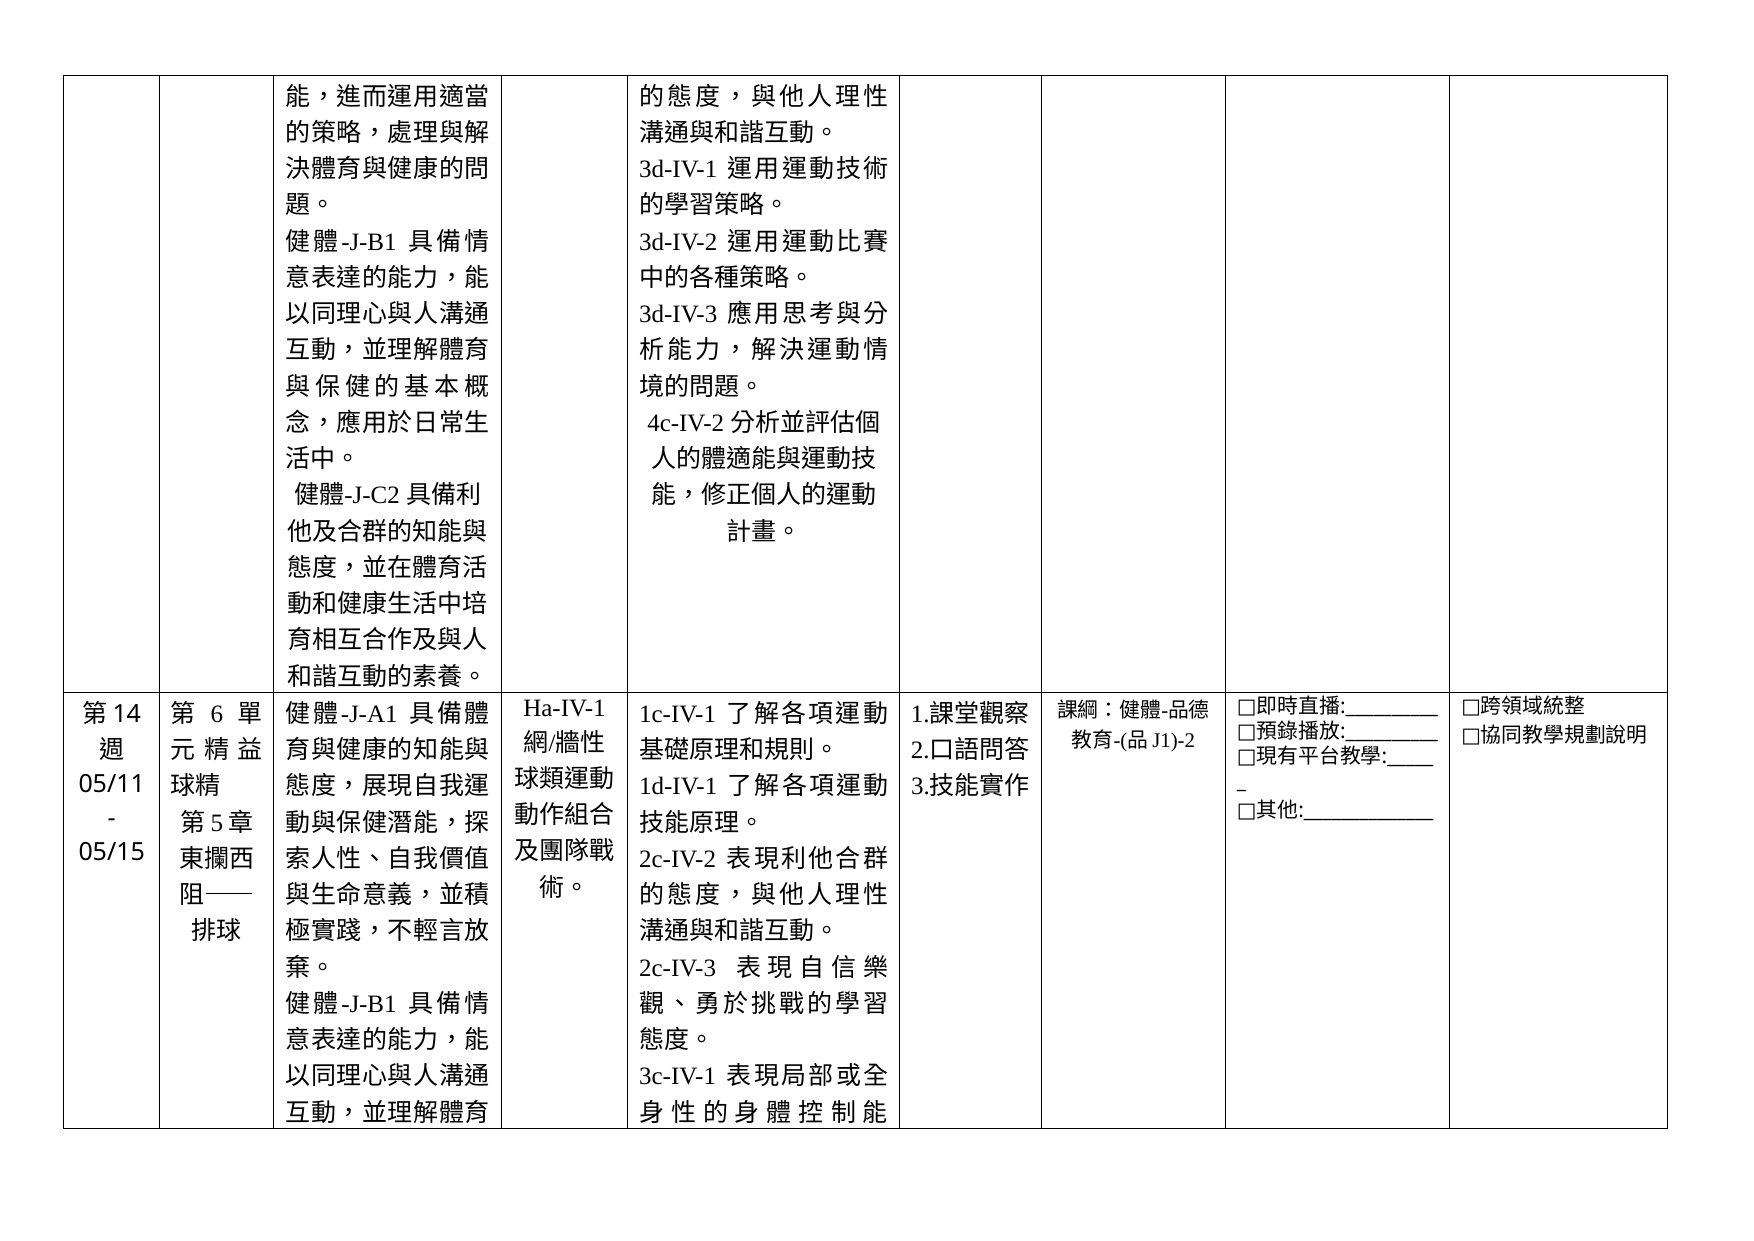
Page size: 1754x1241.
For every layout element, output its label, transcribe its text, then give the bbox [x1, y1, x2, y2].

table_cell □即時直播:__________ □預錄播放:__________ □現有平台教學:______ □其他:______________ [1226, 693, 1449, 1128]
table_cell [1042, 76, 1225, 692]
table_cell □跨領域統整 □協同教學規劃說明 [1450, 693, 1667, 1128]
table_cell 1c-IV-1 了解各項運動基礎原理和規則。 1d-IV-1 了解各項運動技能原理。 2c-IV-2 表現利他合群的態度，與他人理性溝通與和諧互動。 2c-IV-3 表現自信樂觀、勇於挑戰的學習態度。 3c-IV-1 表現局部或全身性的身體控制能 [628, 693, 899, 1128]
table_cell [64, 76, 159, 692]
table_cell 第6單元精益球精 第5章東攔西阻——排球 [160, 693, 273, 1128]
table_cell [900, 76, 1041, 692]
table_cell 課綱：健體-品德教育-(品J1)-2 [1042, 693, 1225, 1128]
table_cell 的態度，與他人理性溝通與和諧互動。 3d-IV-1 運用運動技術的學習策略。 3d-IV-2 運用運動比賽中的各種策略。 3d-IV-3 應用思考與分析能力，解決運動情境的問題。 4c-IV-2 分析並評估個人的體適能與運動技能，修正個人的運動計畫。 [628, 76, 899, 692]
table_cell 1.課堂觀察 2.口語問答 3.技能實作 [900, 693, 1041, 1128]
table_cell 第14週 05/11-05/15 [64, 693, 159, 1128]
table_cell [502, 76, 627, 692]
table_cell [1450, 76, 1667, 692]
table_cell 健體-J-A1 具備體育與健康的知能與態度，展現自我運動與保健潛能，探索人性、自我價值與生命意義，並積極實踐，不輕言放棄。 健體-J-B1 具備情意表達的能力，能以同理心與人溝通互動，並理解體育 [274, 693, 501, 1128]
table_cell [160, 76, 273, 692]
table_cell [1226, 76, 1449, 692]
table_cell Ha-IV-1 網/牆性球類運動動作組合及團隊戰術。 [502, 693, 627, 1128]
table_cell 能，進而運用適當的策略，處理與解決體育與健康的問題。 健體-J-B1 具備情意表達的能力，能以同理心與人溝通互動，並理解體育與保健的基本概念，應用於日常生活中。 健體-J-C2 具備利他及合群的知能與態度，並在體育活動和健康生活中培育相互合作及與人和諧互動的素養。 [274, 76, 501, 692]
